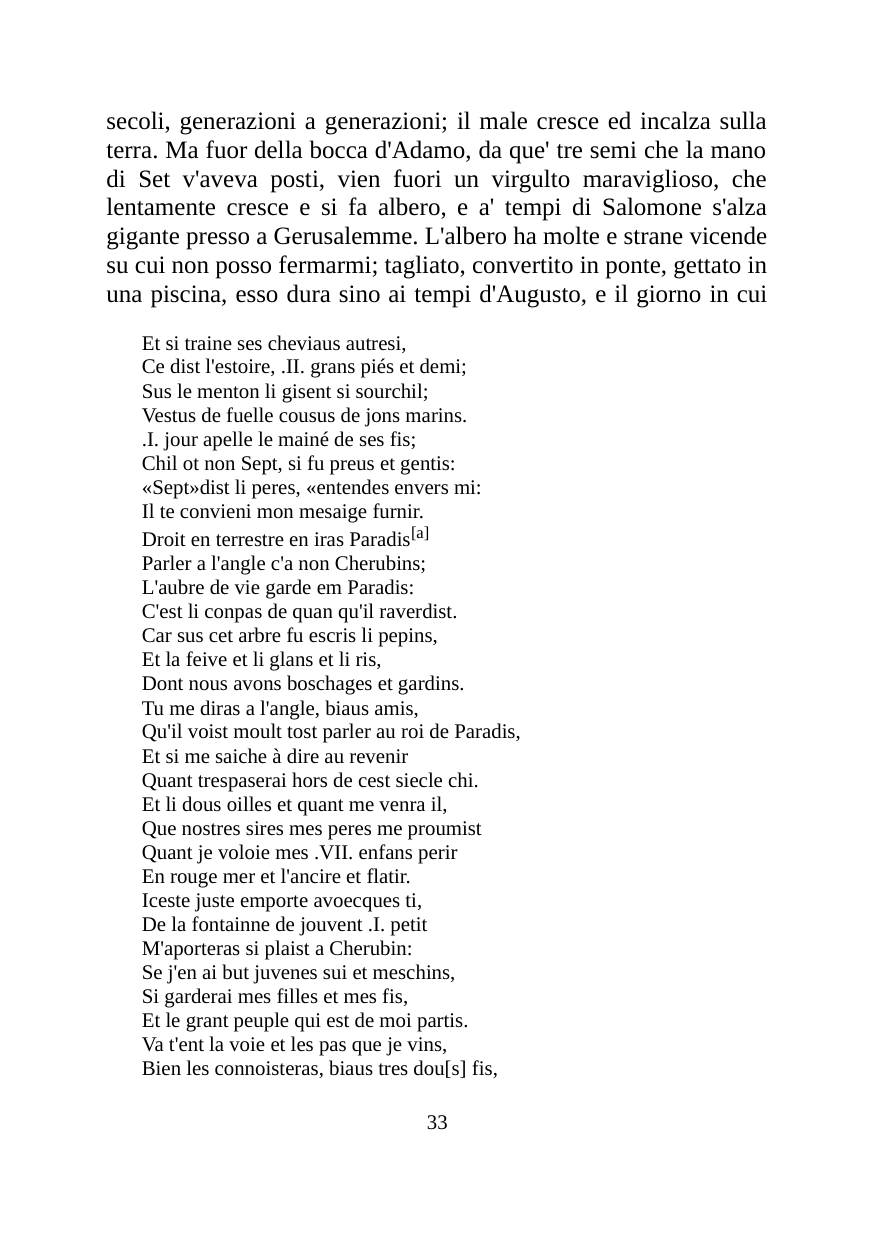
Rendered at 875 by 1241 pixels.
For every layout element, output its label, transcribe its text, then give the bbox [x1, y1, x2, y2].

text De la fontainne de jouvent .I. petit [142, 912, 768, 936]
text C'est li conpas de quan qu'il raverdist. [142, 599, 768, 623]
text Et la feive et li glans et li ris, [142, 647, 768, 671]
text Si garderai mes filles et mes fis, [142, 984, 768, 1008]
text Qu'il voist moult tost parler au roi de Paradis, [142, 719, 768, 743]
text secoli, generazioni a generazioni; il male cresce ed incalza sulla terra. Ma fuor della bocca d'Adamo, da que' tre semi che la mano di Set v'aveva posti, vien fuori un virgulto maraviglioso, che lentamente cresce e si fa albero, e a' tempi di Salomone s'alza gigante presso a Gerusalemme. L'albero ha molte e strane vicende su cui non posso fermarmi; tagliato, convertito in ponte, gettato in una piscina, esso dura sino ai tempi d'Augusto, e il giorno in cui [106, 106, 768, 307]
text L'aubre de vie garde em Paradis: [142, 575, 768, 599]
text Quant trespaserai hors de cest siecle chi. [142, 768, 768, 792]
text Et le grant peuple qui est de moi partis. [142, 1008, 768, 1032]
text Dont nous avons boschages et gardins. [142, 671, 768, 695]
text Et si me saiche à dire au revenir [142, 743, 768, 768]
text Parler a l'angle c'a non Cherubins; [142, 551, 768, 575]
text Droit en terrestre en iras Paradis[a] [142, 523, 768, 551]
text Et si traine ses cheviaus autresi, [142, 330, 768, 354]
text Va t'ent la voie et les pas que je vins, [142, 1032, 768, 1056]
text Quant je voloie mes .VII. enfans perir [142, 840, 768, 864]
text Bien les connoisteras, biaus tres dou[s] fis, [142, 1056, 768, 1080]
text Chil ot non Sept, si fu preus et gentis: [142, 451, 768, 475]
text Que nostres sires mes peres me proumist [142, 816, 768, 840]
text Et li dous oilles et quant me venra il, [142, 792, 768, 816]
text Iceste juste emporte avoecques ti, [142, 888, 768, 912]
text En rouge mer et l'ancire et flatir. [142, 864, 768, 888]
text Se j'en ai but juvenes sui et meschins, [142, 960, 768, 984]
text Il te convieni mon mesaige furnir. [142, 499, 768, 523]
text M'aporteras si plaist a Cherubin: [142, 936, 768, 960]
text Ce dist l'estoire, .II. grans piés et demi; [142, 354, 768, 378]
text «Sept»dist li peres, «entendes envers mi: [142, 475, 768, 499]
text .I. jour apelle le mainé de ses fis; [142, 427, 768, 451]
text Vestus de fuelle cousus de jons marins. [142, 403, 768, 427]
text Car sus cet arbre fu escris li pepins, [142, 623, 768, 647]
text Tu me diras a l'angle, biaus amis, [142, 695, 768, 719]
text Sus le menton li gisent si sourchil; [142, 378, 768, 403]
